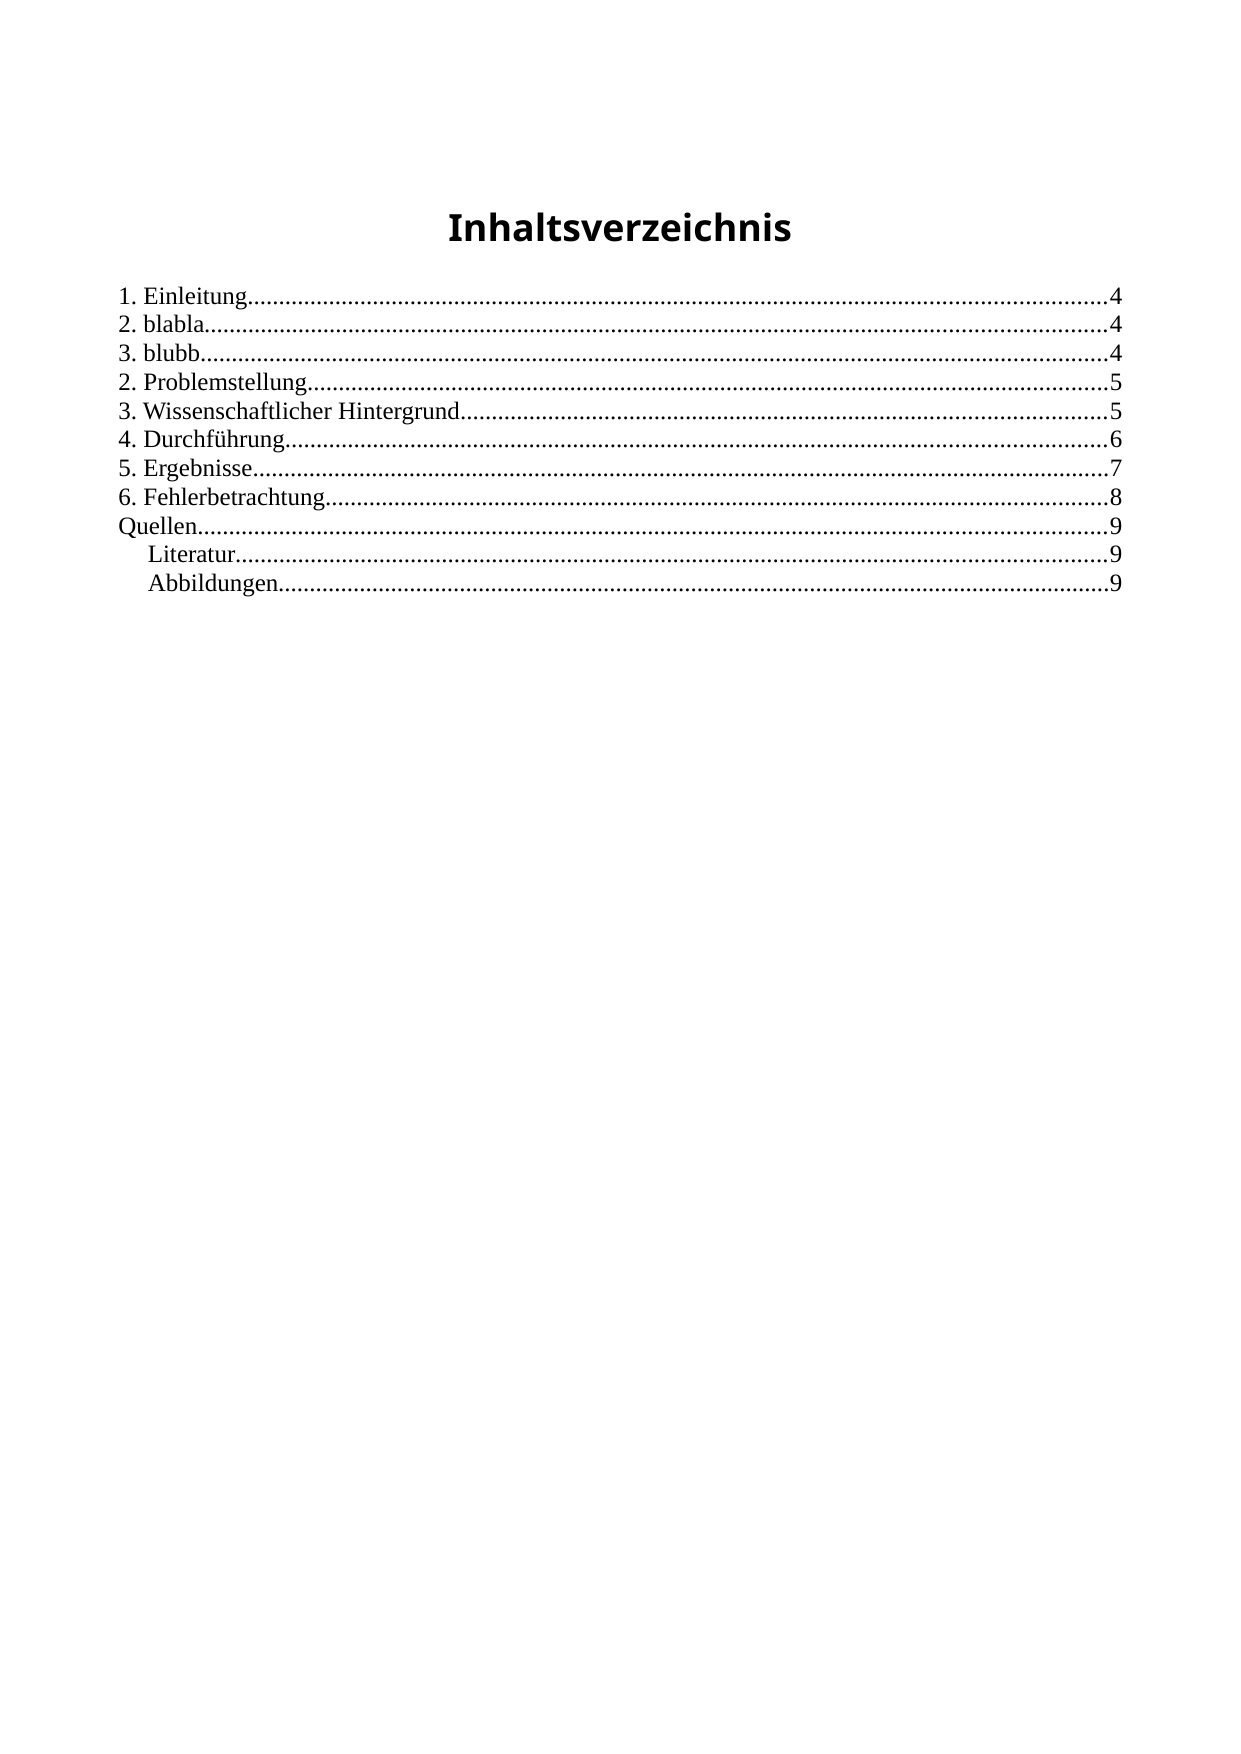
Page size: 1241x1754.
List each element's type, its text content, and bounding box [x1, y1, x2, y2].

text Inhaltsverzeichnis [118, 202, 1122, 253]
text 4. Durchführung 6 [118, 424, 1122, 453]
text 3. blubb 4 [118, 338, 1122, 367]
text Literatur 9 [148, 539, 1122, 568]
text 2. blabla 4 [118, 309, 1122, 338]
text 6. Fehlerbetrachtung 8 [118, 482, 1122, 511]
text Abbildungen 9 [148, 568, 1122, 597]
text 3. Wissenschaftlicher Hintergrund 5 [118, 396, 1122, 424]
text 2. Problemstellung 5 [118, 367, 1122, 396]
text Quellen 9 [118, 511, 1122, 539]
text 1. Einleitung 4 [118, 281, 1122, 309]
text 5. Ergebnisse 7 [118, 453, 1122, 482]
